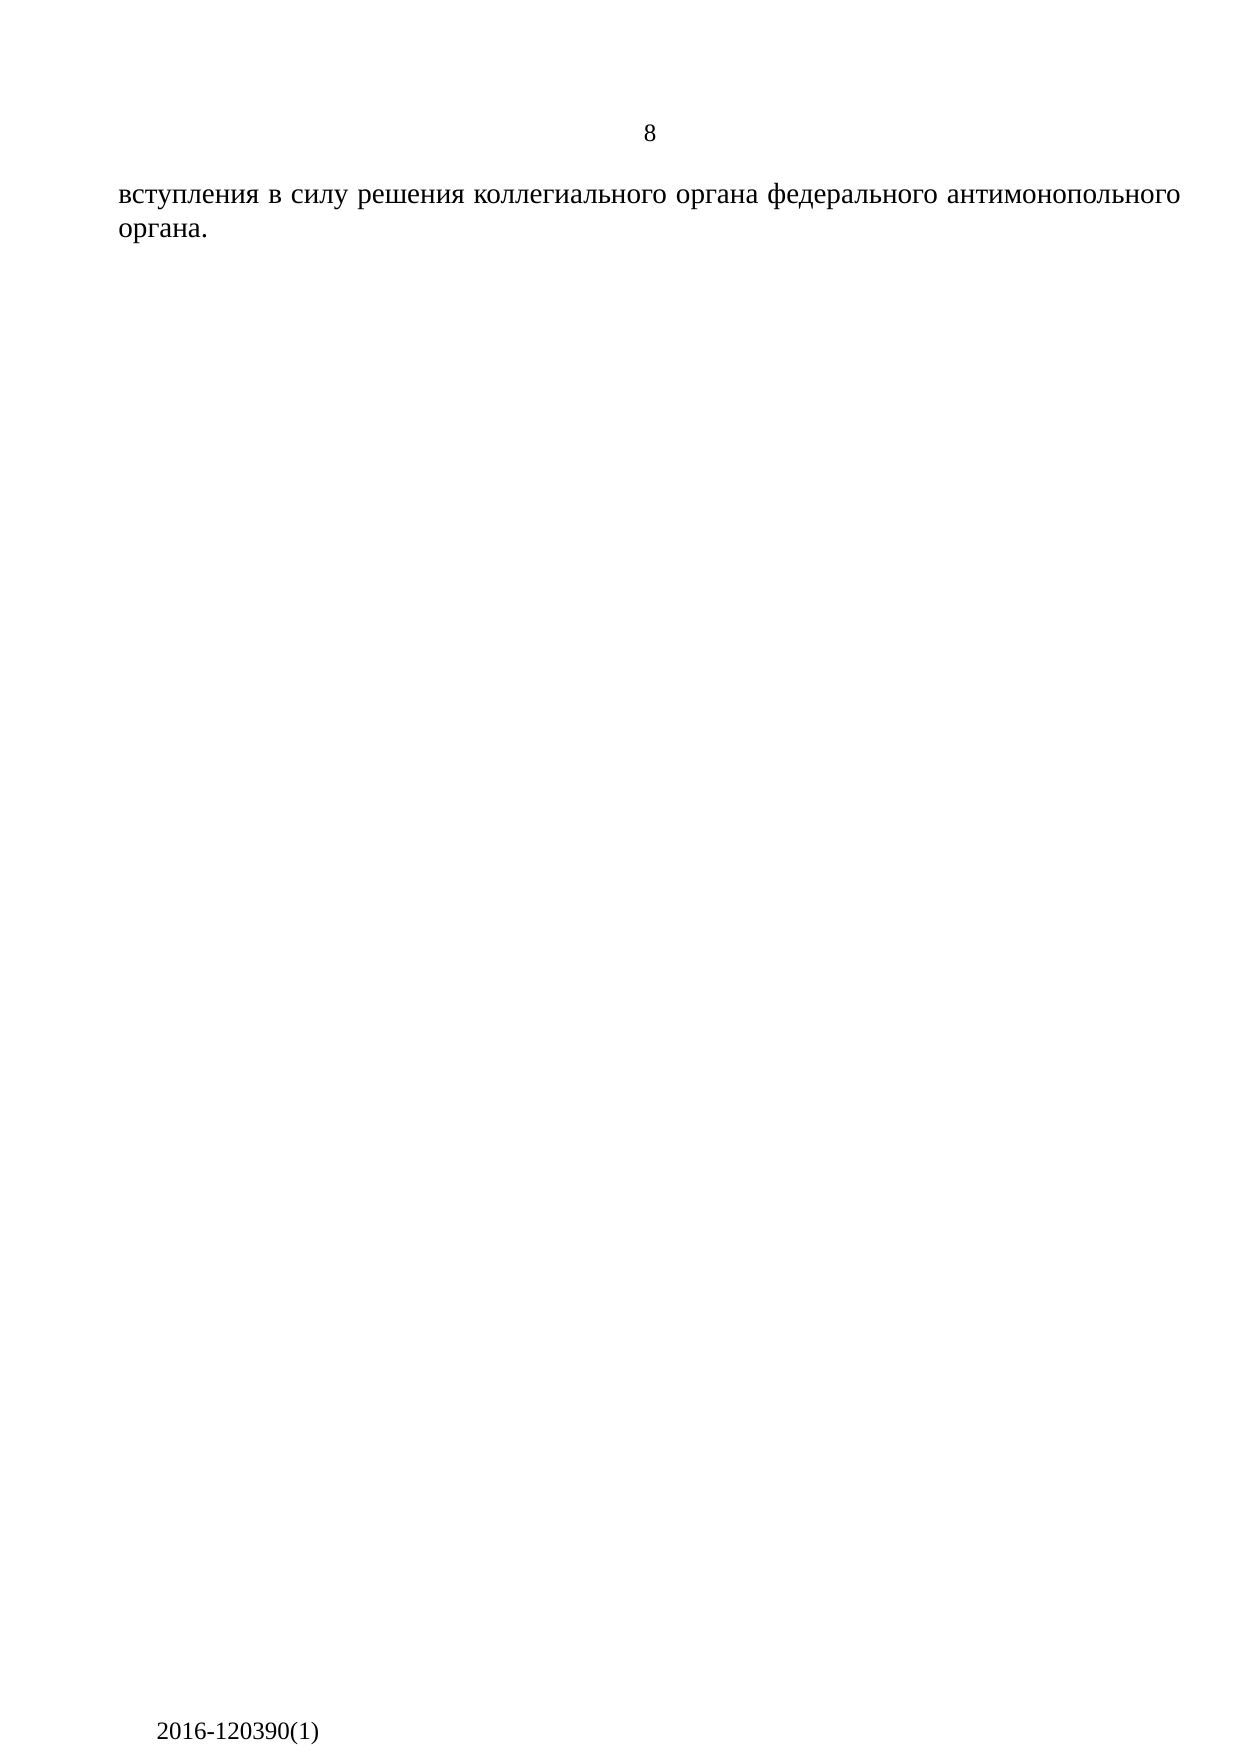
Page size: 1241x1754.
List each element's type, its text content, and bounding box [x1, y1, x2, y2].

text вступления в силу решения коллегиального органа федерального антимонопольного органа. [118, 176, 1181, 243]
